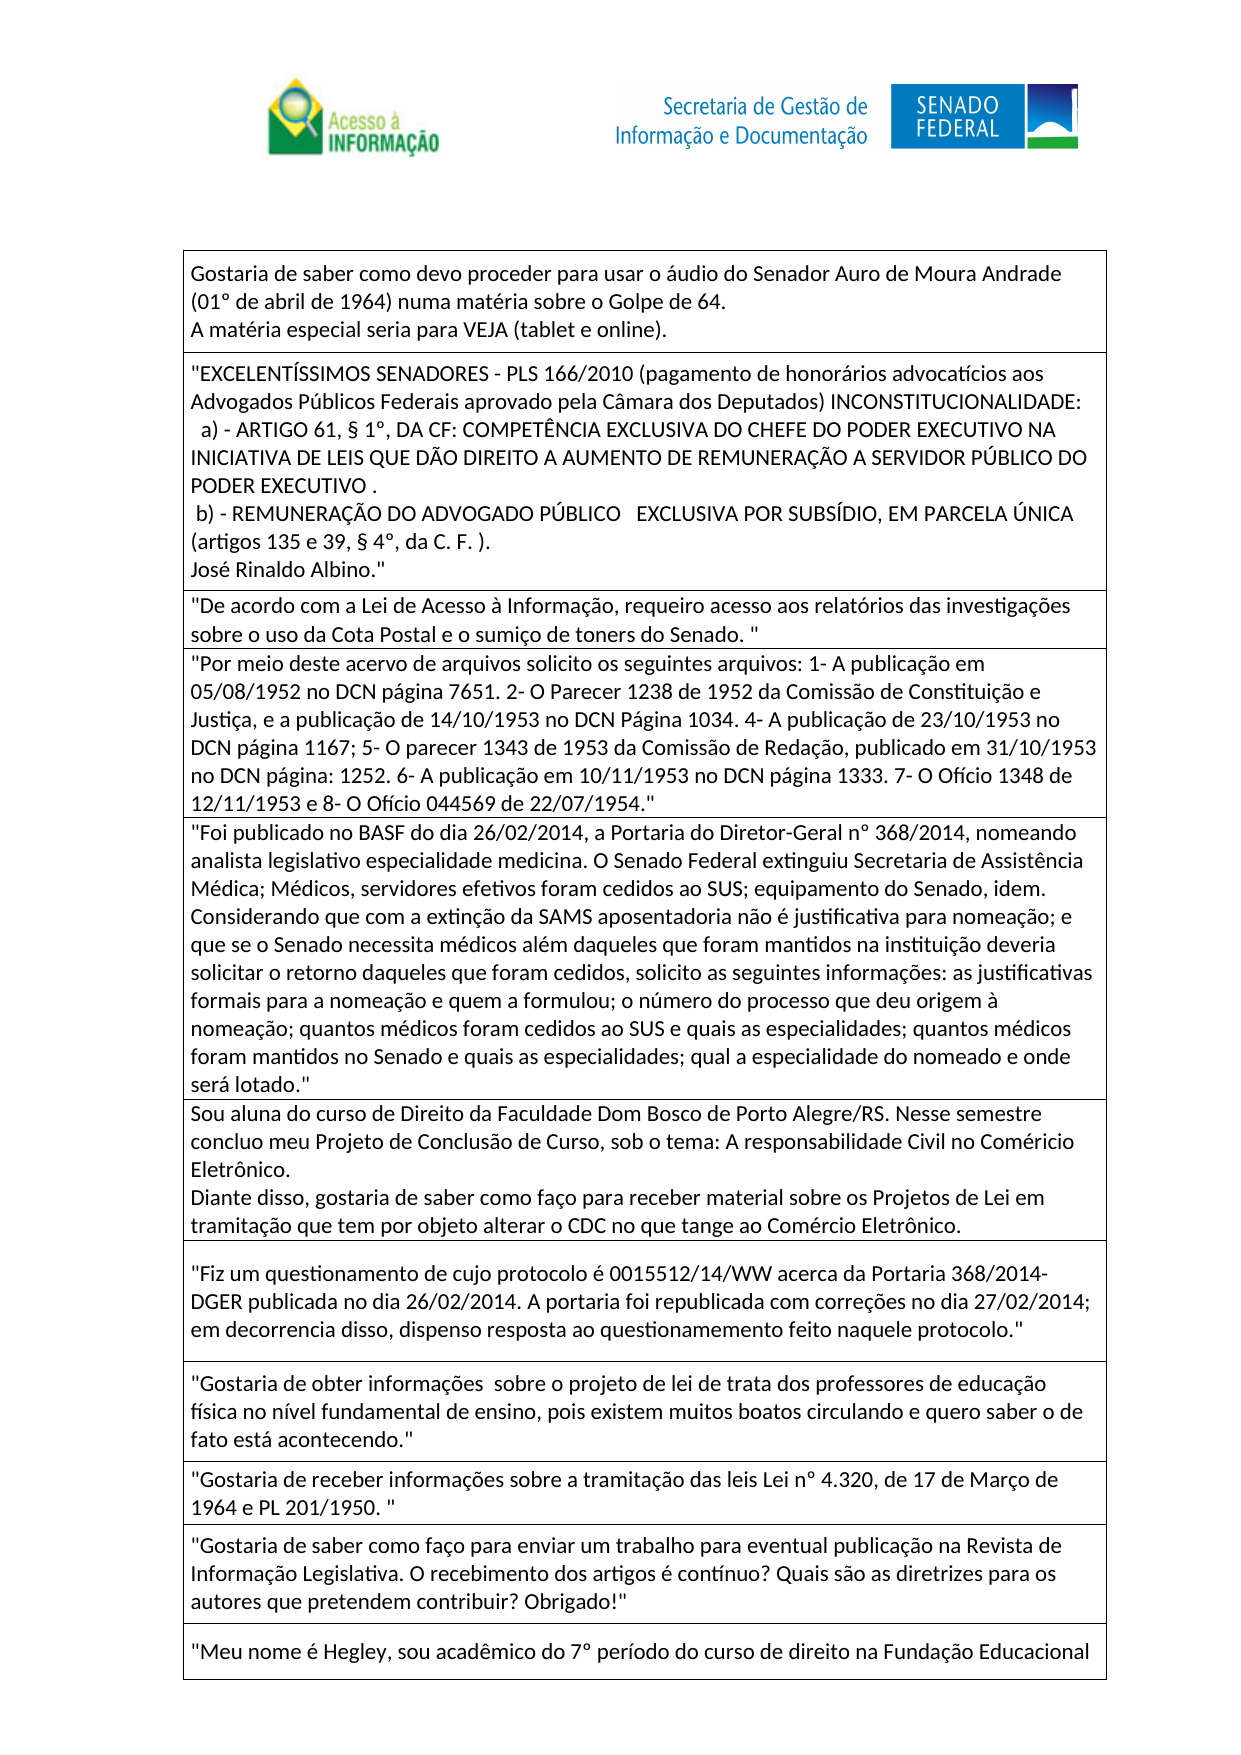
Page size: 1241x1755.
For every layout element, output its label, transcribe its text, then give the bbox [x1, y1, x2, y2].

table_cell "Gostaria de saber como faço para enviar um trabalho para eventual publicação na Revista de Informação Legislativa. O recebimento dos artigos é contínuo? Quais são as diretrizes para os autores que pretendem contribuir? Obrigado!" [184, 1525, 1106, 1622]
table_cell "De acordo com a Lei de Acesso à Informação, requeiro acesso aos relatórios das investigações sobre o uso da Cota Postal e o sumiço de toners do Senado. " [184, 591, 1106, 648]
table_cell "Fiz um questionamento de cujo protocolo é 0015512/14/WW acerca da Portaria 368/2014-DGER publicada no dia 26/02/2014. A portaria foi republicada com correções no dia 27/02/2014; em decorrencia disso, dispenso resposta ao questionamemento feito naquele protocolo." [184, 1241, 1106, 1361]
table_cell "Meu nome é Hegley, sou acadêmico do 7º período do curso de direito na Fundação Educacional [184, 1624, 1106, 1679]
table_cell "Gostaria de obter informações sobre o projeto de lei de trata dos professores de educação física no nível fundamental de ensino, pois existem muitos boatos circulando e quero saber o de fato está acontecendo." [184, 1362, 1106, 1461]
table_cell Gostaria de saber como devo proceder para usar o áudio do Senador Auro de Moura Andrade (01º de abril de 1964) numa matéria sobre o Golpe de 64. A matéria especial seria para VEJA (tablet e online). [184, 251, 1106, 352]
table_cell "Gostaria de receber informações sobre a tramitação das leis Lei nº 4.320, de 17 de Março de 1964 e PL 201/1950. " [184, 1462, 1106, 1523]
table_cell "Por meio deste acervo de arquivos solicito os seguintes arquivos: 1- A publicação em 05/08/1952 no DCN página 7651. 2- O Parecer 1238 de 1952 da Comissão de Constituição e Justiça, e a publicação de 14/10/1953 no DCN Página 1034. 4- A publicação de 23/10/1953 no DCN página 1167; 5- O parecer 1343 de 1953 da Comissão de Redação, publicado em 31/10/1953 no DCN página: 1252. 6- A publicação em 10/11/1953 no DCN página 1333. 7- O Ofício 1348 de 12/11/1953 e 8- O Ofício 044569 de 22/07/1954." [184, 649, 1106, 817]
table_cell "EXCELENTÍSSIMOS SENADORES - PLS 166/2010 (pagamento de honorários advocatícios aos Advogados Públicos Federais aprovado pela Câmara dos Deputados) INCONSTITUCIONALIDADE: a) - ARTIGO 61, § 1º, DA CF: COMPETÊNCIA EXCLUSIVA DO CHEFE DO PODER EXECUTIVO NA INICIATIVA DE LEIS QUE DÃO DIREITO A AUMENTO DE REMUNERAÇÃO A SERVIDOR PÚBLICO DO PODER EXECUTIVO . b) - REMUNERAÇÃO DO ADVOGADO PÚBLICO EXCLUSIVA POR SUBSÍDIO, EM PARCELA ÚNICA (artigos 135 e 39, § 4º, da C. F. ). José Rinaldo Albino." [184, 353, 1106, 590]
table_cell "Foi publicado no BASF do dia 26/02/2014, a Portaria do Diretor-Geral nº 368/2014, nomeando analista legislativo especialidade medicina. O Senado Federal extinguiu Secretaria de Assistência Médica; Médicos, servidores efetivos foram cedidos ao SUS; equipamento do Senado, idem. Considerando que com a extinção da SAMS aposentadoria não é justificativa para nomeação; e que se o Senado necessita médicos além daqueles que foram mantidos na instituição deveria solicitar o retorno daqueles que foram cedidos, solicito as seguintes informações: as justificativas formais para a nomeação e quem a formulou; o número do processo que deu origem à nomeação; quantos médicos foram cedidos ao SUS e quais as especialidades; quantos médicos foram mantidos no Senado e quais as especialidades; qual a especialidade do nomeado e onde será lotado." [184, 818, 1106, 1098]
table_cell Sou aluna do curso de Direito da Faculdade Dom Bosco de Porto Alegre/RS. Nesse semestre concluo meu Projeto de Conclusão de Curso, sob o tema: A responsabilidade Civil no Coméricio Eletrônico. Diante disso, gostaria de saber como faço para receber material sobre os Projetos de Lei em tramitação que tem por objeto alterar o CDC no que tange ao Comércio Eletrônico. [184, 1100, 1106, 1239]
